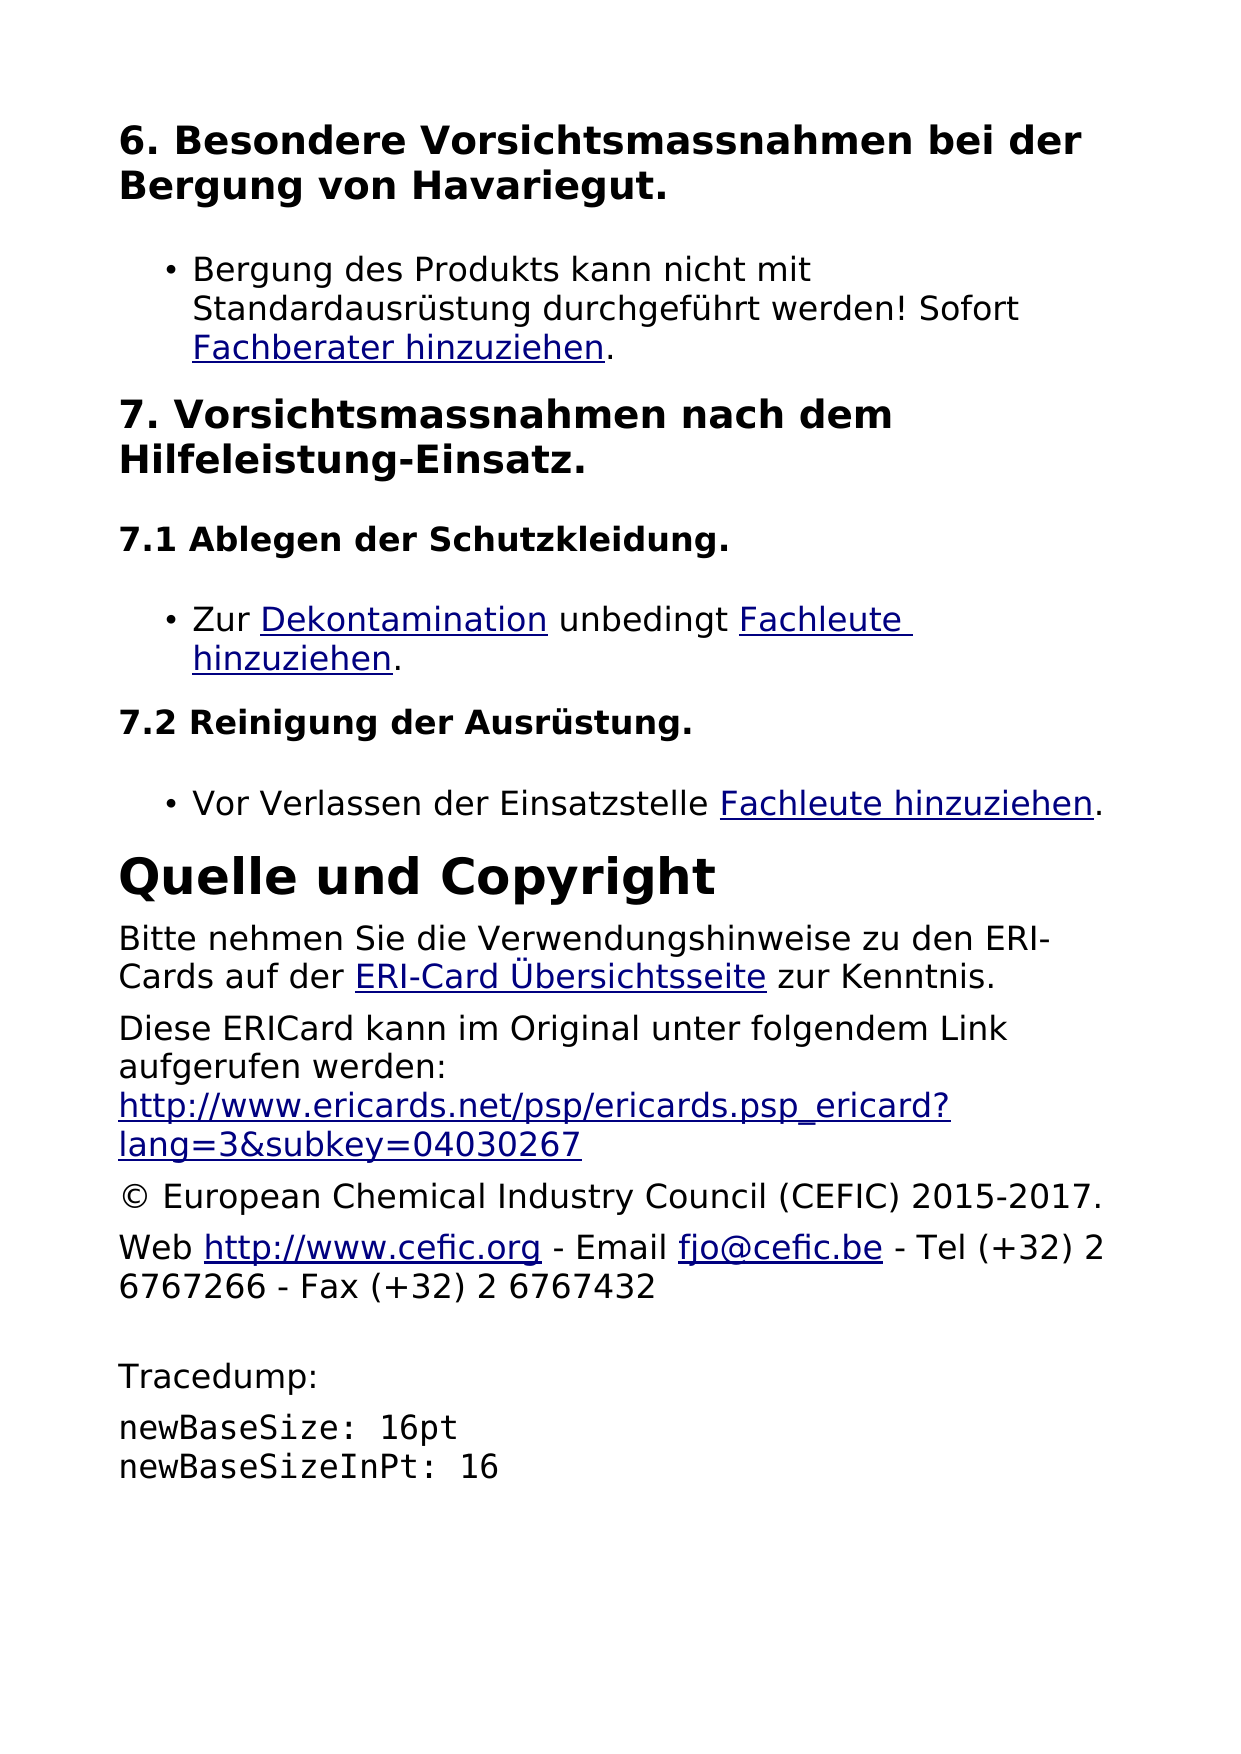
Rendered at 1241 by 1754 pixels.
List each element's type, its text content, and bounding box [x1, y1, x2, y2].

subtitle 6. Besondere Vorsichtsmassnahmen bei der Bergung von Havariegut. [118, 118, 1122, 208]
text Tracedump: [118, 1319, 1122, 1396]
text Diese ERICard kann im Original unter folgendem Link aufgerufen werden: http://www.ericards.net/psp/ericards.psp_ericard?lang=3&subkey=04030267 [118, 1009, 1122, 1164]
list Zur Dekontamination unbedingt Fachleute hinzuziehen. [177, 601, 1122, 678]
subtitle 7.2 Reinigung der Ausrüstung. [118, 703, 1122, 742]
text © European Chemical Industry Council (CEFIC) 2015-2017. [118, 1177, 1122, 1216]
text Web http://www.cefic.org - Email fjo@cefic.be - Tel (+32) 2 6767266 - Fax (+32) 2 6767432 [118, 1228, 1122, 1306]
list Bergung des Produkts kann nicht mit Standardausrüstung durchgeführt werden! Sofort Fachberater hinzuziehen. [177, 251, 1122, 367]
list Vor Verlassen der Einsatzstelle Fachleute hinzuziehen. [177, 784, 1122, 823]
subtitle Quelle und Copyright [118, 848, 1122, 906]
subtitle 7.1 Ablegen der Schutzkleidung. [118, 520, 1122, 559]
text Bitte nehmen Sie die Verwendungshinweise zu den ERI-Cards auf der ERI-Card Übersichtsseite zur Kenntnis. [118, 919, 1122, 997]
text newBaseSize: 16pt newBaseSizeInPt: 16 [118, 1409, 1122, 1487]
subtitle 7. Vorsichtsmassnahmen nach dem Hilfeleistung-Einsatz. [118, 392, 1122, 482]
